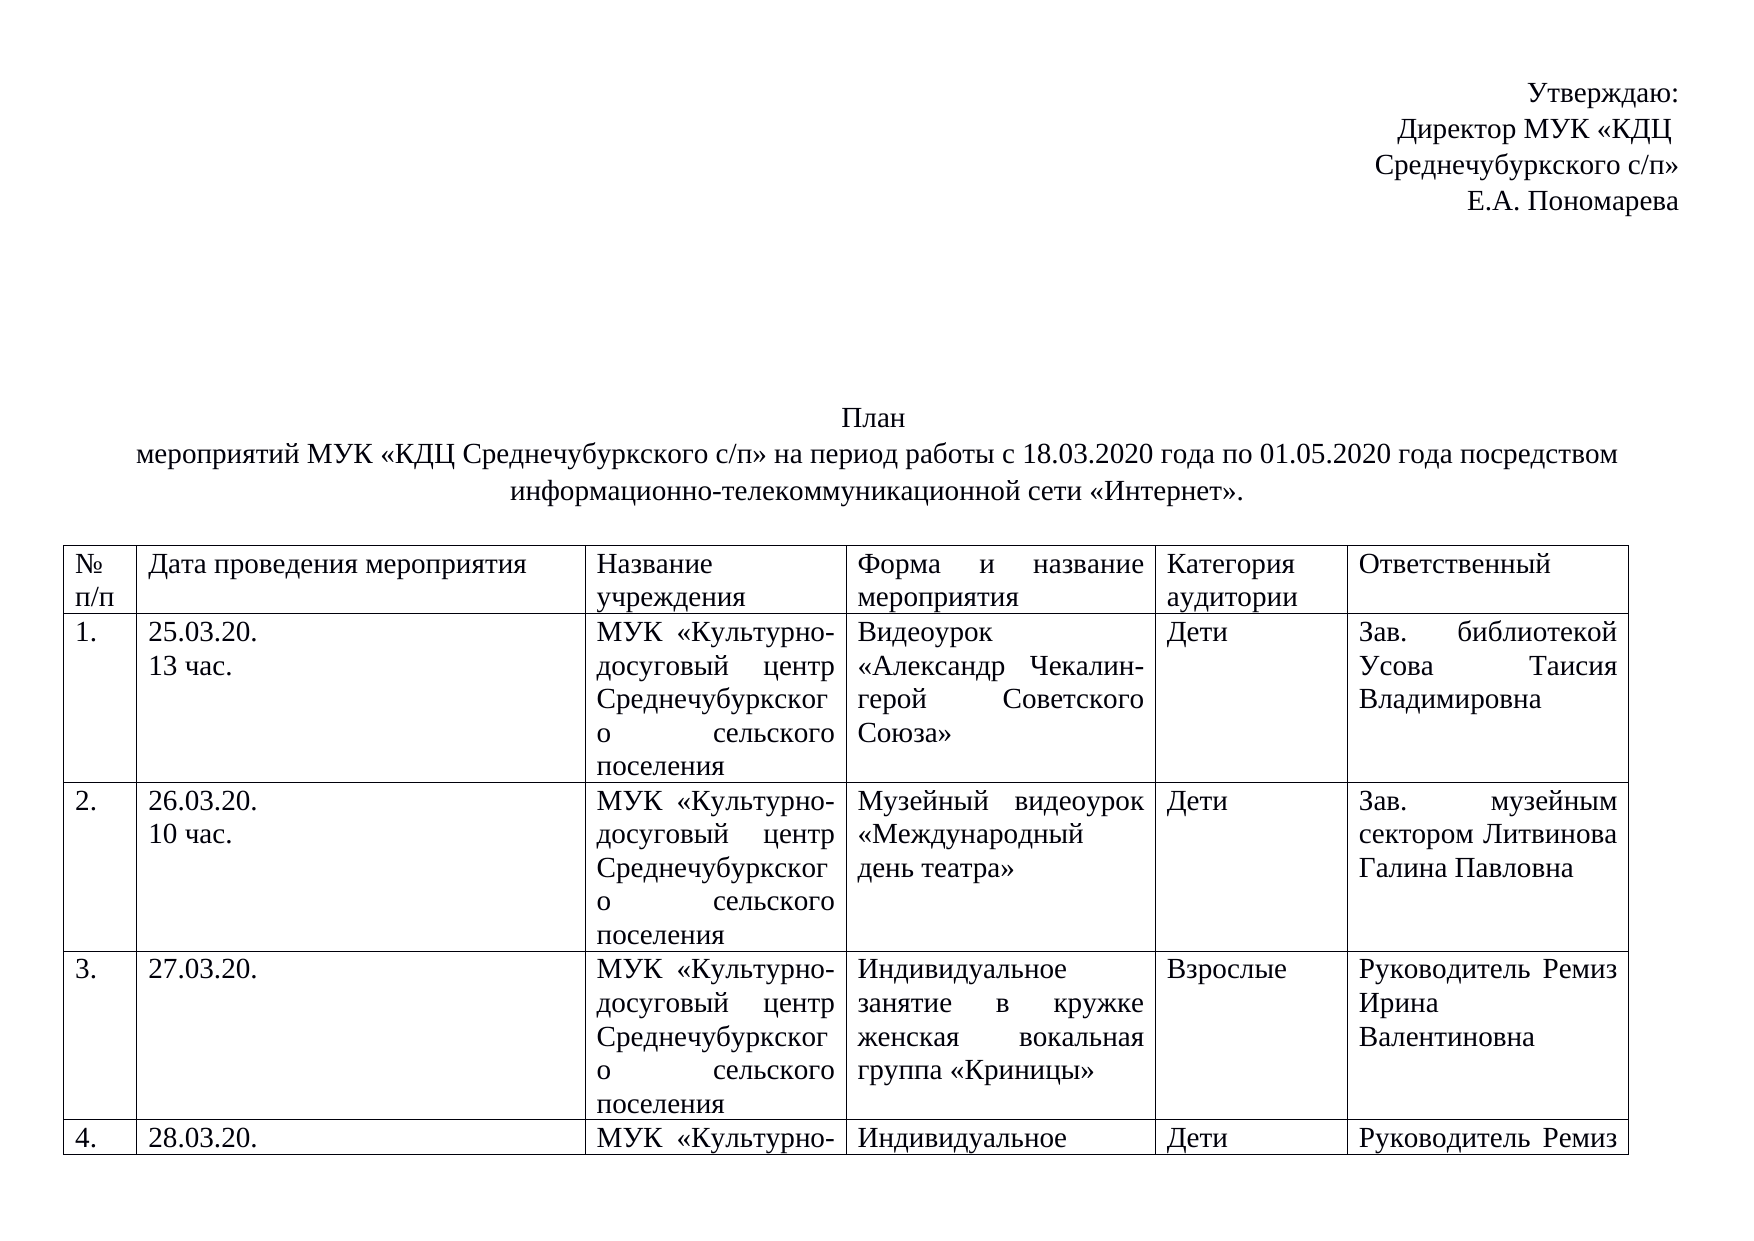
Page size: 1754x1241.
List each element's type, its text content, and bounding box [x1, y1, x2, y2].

table_cell Индивидуальное [847, 1120, 1155, 1154]
table_cell Музейный видеоурок «Международный день театра» [847, 783, 1155, 951]
table_cell Индивидуальное занятие в кружке женская вокальная группа «Криницы» [847, 952, 1155, 1119]
text Утверждаю: [75, 75, 1679, 108]
table_cell Дети [1156, 614, 1347, 782]
text мероприятий МУК «КДЦ Среднечубуркского с/п» на период работы с 18.03.2020 года по 01.05.2020 года посредством информационно-телекоммуникационной сети «Интернет». [75, 436, 1679, 506]
text Директор МУК «КДЦ [75, 111, 1679, 145]
table_cell Дети [1156, 1120, 1347, 1154]
table_cell 27.03.20. [137, 952, 585, 1119]
table_cell Руководитель Ремиз Ирина Валентиновна [1348, 952, 1628, 1119]
table_cell Взрослые [1156, 952, 1347, 1119]
table_cell 26.03.20. 10 час. [137, 783, 585, 951]
table_cell 2. [64, 783, 136, 951]
table_cell Видеоурок «Александр Чекалин- герой Советского Союза» [847, 614, 1155, 782]
text План [75, 400, 1679, 434]
table_header Название учреждения [586, 546, 846, 613]
table_cell Дети [1156, 783, 1347, 951]
table_header Дата проведения мероприятия [137, 546, 585, 613]
table_cell МУК «Культурно- [586, 1120, 846, 1154]
table_header № п/п [64, 546, 136, 613]
table_cell МУК «Культурно-досуговый центр Среднечубуркского сельского поселения [586, 783, 846, 951]
table_cell МУК «Культурно-досуговый центр Среднечубуркского сельского поселения [586, 614, 846, 782]
table_cell 1. [64, 614, 136, 782]
table_header Ответственный [1348, 546, 1628, 613]
table_cell Руководитель Ремиз [1348, 1120, 1628, 1154]
text Е.А. Пономарева [75, 183, 1679, 217]
text Среднечубуркского с/п» [75, 147, 1679, 181]
table_cell Зав. библиотекой Усова Таисия Владимировна [1348, 614, 1628, 782]
table_header Категория аудитории [1156, 546, 1347, 613]
table_header Форма и название мероприятия [847, 546, 1155, 613]
table_cell 28.03.20. [137, 1120, 585, 1154]
table_cell 3. [64, 952, 136, 1119]
table_cell Зав. музейным сектором Литвинова Галина Павловна [1348, 783, 1628, 951]
table_cell МУК «Культурно-досуговый центр Среднечубуркского сельского поселения [586, 952, 846, 1119]
table_cell 4. [64, 1120, 136, 1154]
table_cell 25.03.20. 13 час. [137, 614, 585, 782]
